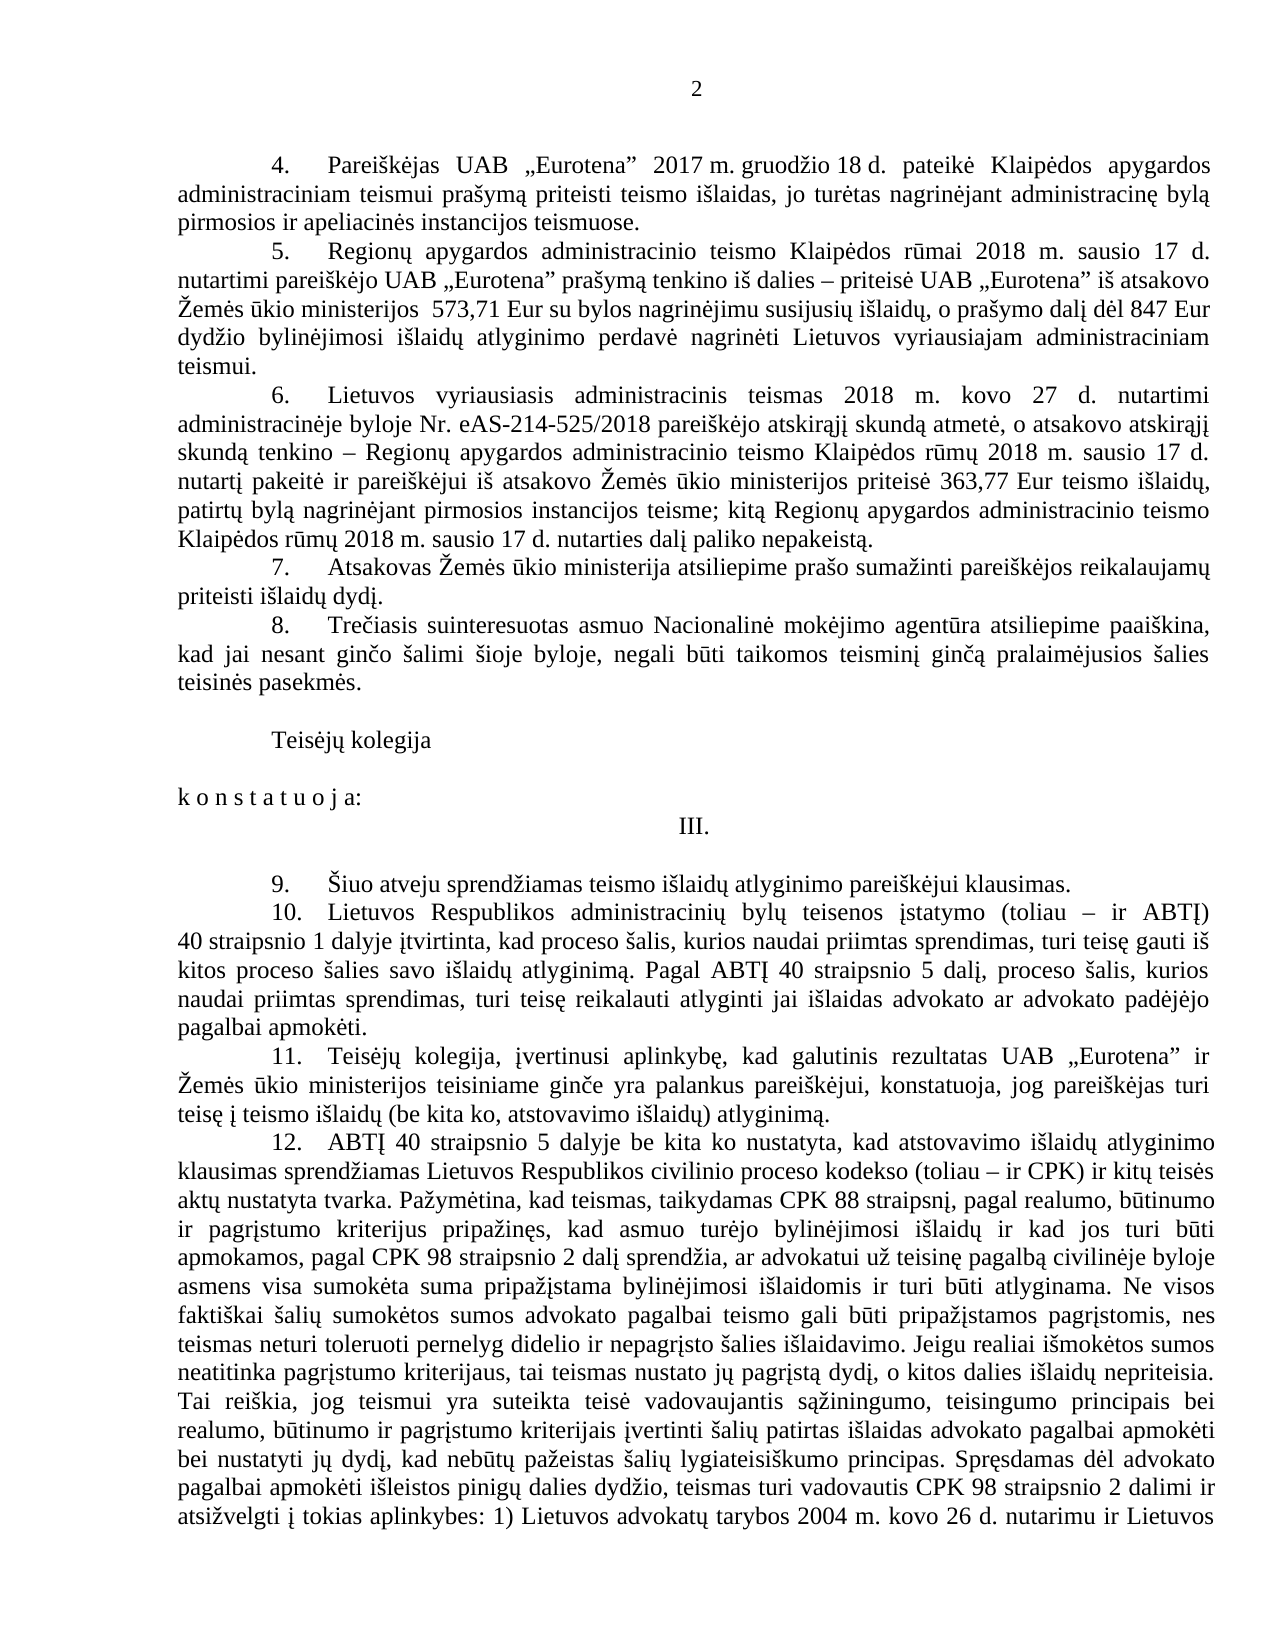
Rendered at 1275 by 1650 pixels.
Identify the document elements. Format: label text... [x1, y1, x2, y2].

text 7. Atsakovas Žemės ūkio ministerija atsiliepime prašo sumažinti pareiškėjos reikalaujamų priteisti išlaidų dydį. [177, 552, 1211, 610]
text 5. Regionų apygardos administracinio teismo Klaipėdos rūmai 2018 m. sausio 17 d. nutartimi pareiškėjo UAB „Eurotena” prašymą tenkino iš dalies – priteisė UAB „Eurotena” iš atsakovo Žemės ūkio ministerijos 573,71 Eur su bylos nagrinėjimu susijusių išlaidų, o prašymo dalį dėl 847 Eur dydžio bylinėjimosi išlaidų atlyginimo perdavė nagrinėti Lietuvos vyriausiajam administraciniam teismui. [177, 236, 1211, 380]
text III. [177, 811, 1211, 840]
text 8. Trečiasis suinteresuotas asmuo Nacionalinė mokėjimo agentūra atsiliepime paaiškina, kad jai nesant ginčo šalimi šioje byloje, negali būti taikomos teisminį ginčą pralaimėjusios šalies teisinės pasekmės. [177, 610, 1211, 696]
text 4. Pareiškėjas UAB „Eurotena” 2017 m. gruodžio 18 d. pateikė Klaipėdos apygardos administraciniam teismui prašymą priteisti teismo išlaidas, jo turėtas nagrinėjant administracinę bylą pirmosios ir apeliacinės instancijos teismuose. [177, 150, 1211, 236]
text 9. Šiuo atveju sprendžiamas teismo išlaidų atlyginimo pareiškėjui klausimas. [177, 869, 1211, 897]
text 10. Lietuvos Respublikos administracinių bylų teisenos įstatymo (toliau – ir ABTĮ) 40 straipsnio 1 dalyje įtvirtinta, kad proceso šalis, kurios naudai priimtas sprendimas, turi teisę gauti iš kitos proceso šalies savo išlaidų atlyginimą. Pagal ABTĮ 40 straipsnio 5 dalį, proceso šalis, kurios naudai priimtas sprendimas, turi teisę reikalauti atlyginti jai išlaidas advokato ar advokato padėjėjo pagalbai apmokėti. [177, 897, 1211, 1041]
text Teisėjų kolegija [271, 725, 1211, 754]
text k o n s t a t u o j a: [177, 782, 1211, 811]
text 11. Teisėjų kolegija, įvertinusi aplinkybę, kad galutinis rezultatas UAB „Eurotena” ir Žemės ūkio ministerijos teisiniame ginče yra palankus pareiškėjui, konstatuoja, jog pareiškėjas turi teisę į teismo išlaidų (be kita ko, atstovavimo išlaidų) atlyginimą. [177, 1041, 1211, 1127]
text 6. Lietuvos vyriausiasis administracinis teismas 2018 m. kovo 27 d. nutartimi administracinėje byloje Nr. eAS-214-525/2018 pareiškėjo atskirąjį skundą atmetė, o atsakovo atskirąjį skundą tenkino – Regionų apygardos administracinio teismo Klaipėdos rūmų 2018 m. sausio 17 d. nutartį pakeitė ir pareiškėjui iš atsakovo Žemės ūkio ministerijos priteisė 363,77 Eur teismo išlaidų, patirtų bylą nagrinėjant pirmosios instancijos teisme; kitą Regionų apygardos administracinio teismo Klaipėdos rūmų 2018 m. sausio 17 d. nutarties dalį paliko nepakeistą. [177, 380, 1211, 552]
text 12. ABTĮ 40 straipsnio 5 dalyje be kita ko nustatyta, kad atstovavimo išlaidų atlyginimo klausimas sprendžiamas Lietuvos Respublikos civilinio proceso kodekso (toliau – ir CPK) ir kitų teisės aktų nustatyta tvarka. Pažymėtina, kad teismas, taikydamas CPK 88 straipsnį, pagal realumo, būtinumo ir pagrįstumo kriterijus pripažinęs, kad asmuo turėjo bylinėjimosi išlaidų ir kad jos turi būti apmokamos, pagal CPK 98 straipsnio 2 dalį sprendžia, ar advokatui už teisinę pagalbą civilinėje byloje asmens visa sumokėta suma pripažįstama bylinėjimosi išlaidomis ir turi būti atlyginama. Ne visos faktiškai šalių sumokėtos sumos advokato pagalbai teismo gali būti pripažįstamos pagrįstomis, nes teismas neturi toleruoti pernelyg didelio ir nepagrįsto šalies išlaidavimo. Jeigu realiai išmokėtos sumos neatitinka pagrįstumo kriterijaus, tai teismas nustato jų pagrįstą dydį, o kitos dalies išlaidų nepriteisia. Tai reiškia, jog teismui yra suteikta teisė vadovaujantis sąžiningumo, teisingumo principais bei realumo, būtinumo ir pagrįstumo kriterijais įvertinti šalių patirtas išlaidas advokato pagalbai apmokėti bei nustatyti jų dydį, kad nebūtų pažeistas šalių lygiateisiškumo principas. Spręsdamas dėl advokato pagalbai apmokėti išleistos pinigų dalies dydžio, teismas turi vadovautis CPK 98 straipsnio 2 dalimi ir atsižvelgti į tokias aplinkybes: 1) Lietuvos advokatų tarybos 2004 m. kovo 26 d. nutarimu ir Lietuvos [177, 1127, 1216, 1530]
